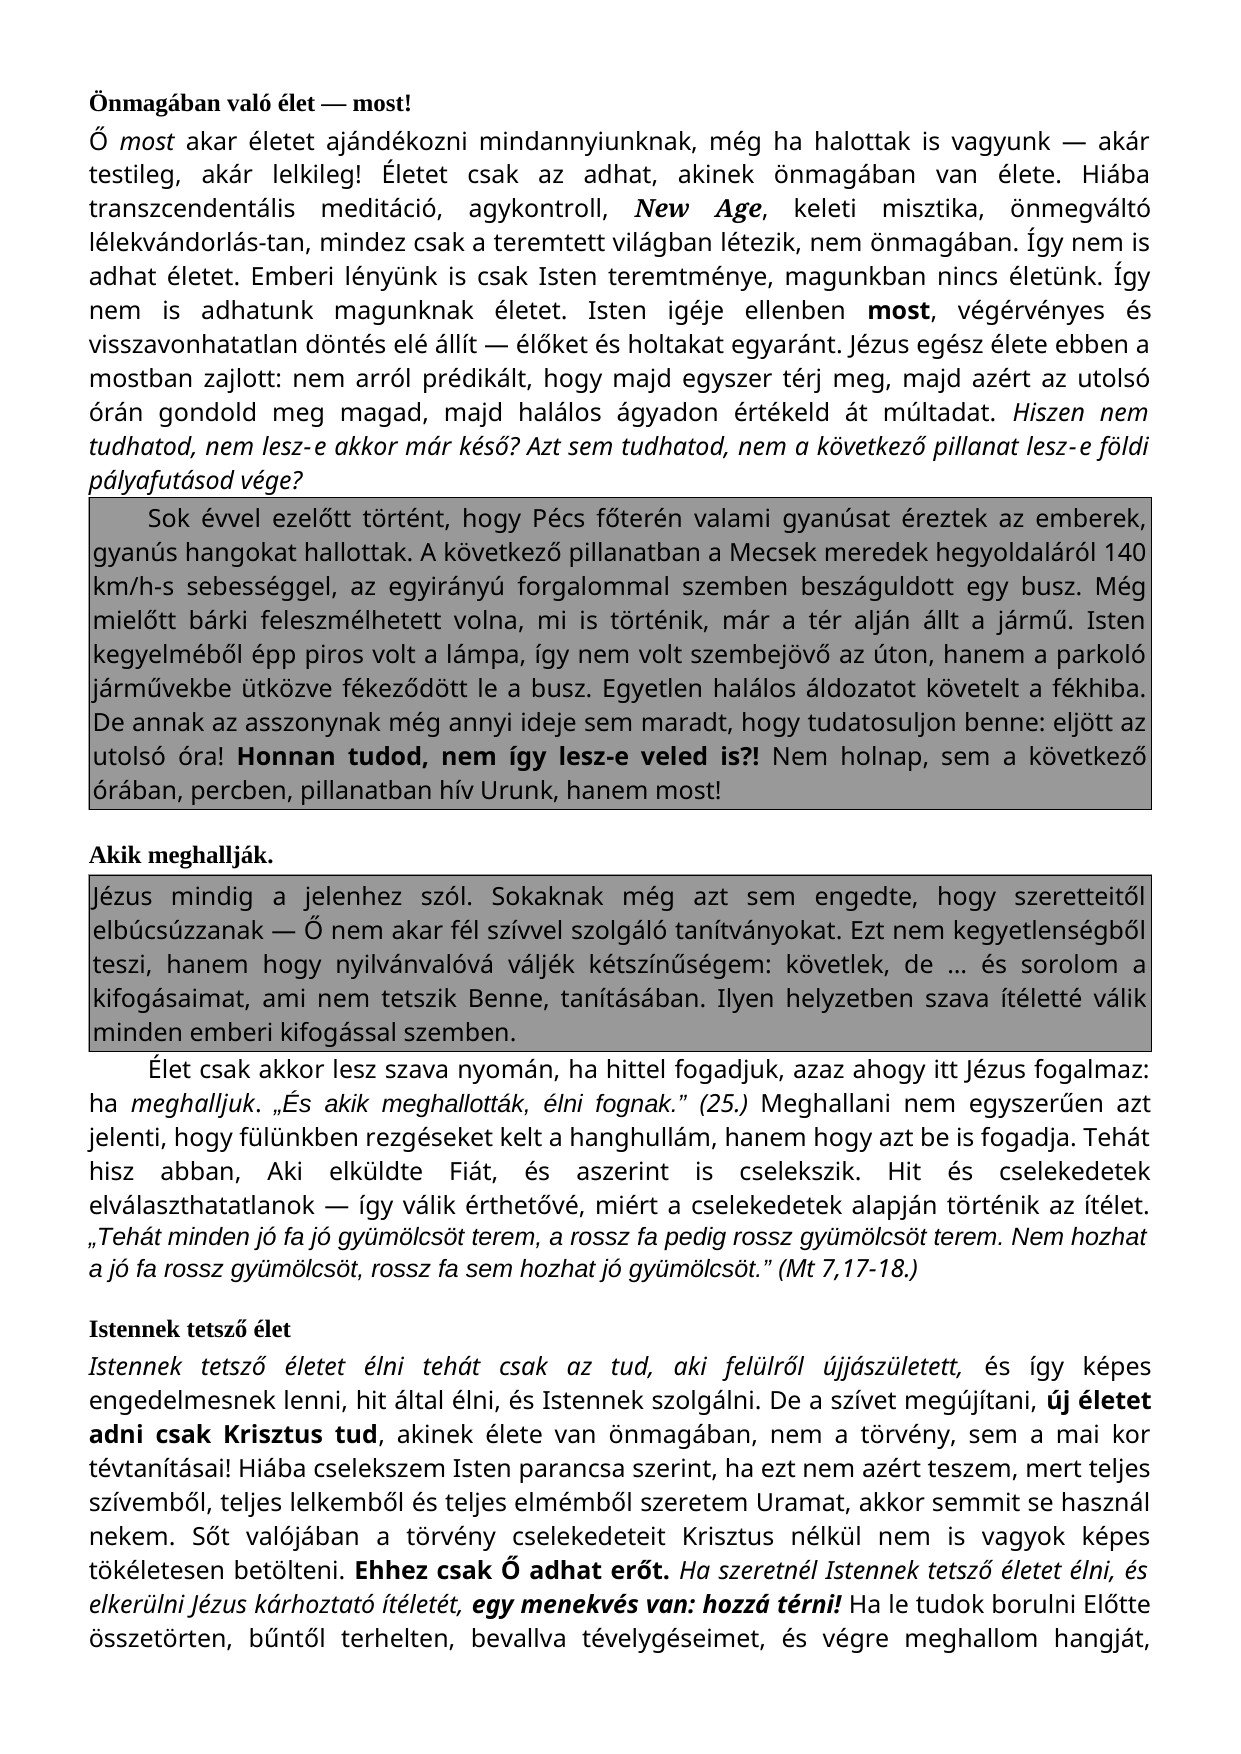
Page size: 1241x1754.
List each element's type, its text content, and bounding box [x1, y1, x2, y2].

text Istennek tetsző életet élni tehát csak az tud, aki felülről újjászületett, és így képes engedelmesnek lenni, hit által élni, és Istennek szolgálni. De a szívet megújítani, új életet adni csak Krisztus tud, akinek élete van önmagában, nem a törvény, sem a mai kor tévtanításai! Hiába cselekszem Isten parancsa szerint, ha ezt nem azért teszem, mert teljes szívemből, teljes lelkemből és teljes elmémből szeretem Uramat, akkor semmit se használ nekem. Sőt valójában a törvény cselekedeteit Krisztus nélkül nem is vagyok képes tökéletesen betölteni. Ehhez csak Ő adhat erőt. Ha szeretnél Istennek tetsző életet élni, és elkerülni Jézus kárhoztató ítéletét, egy menekvés van: hozzá térni! Ha le tudok borulni Előtte összetörten, bűntől terhelten, bevallva tévelygéseimet, és végre meghallom hangját, [88, 1349, 1152, 1654]
text Élet csak akkor lesz szava nyomán, ha hittel fogadjuk, azaz ahogy itt Jézus fogalmaz: ha meghalljuk. „És akik meghallották, élni fognak.” (25.) Meghallani nem egyszerűen azt jelenti, hogy fülünkben rezgéseket kelt a hanghullám, hanem hogy azt be is fogadja. Tehát hisz abban, Aki elküldte Fiát, és aszerint is cselekszik. Hit és cselekedetek elválaszthatatlanok — így válik érthetővé, miért a cselekedetek alapján történik az ítélet. „Tehát minden jó fa jó gyümölcsöt terem, a rossz fa pedig rossz gyümölcsöt terem. Nem hozhat a jó fa rossz gyümölcsöt, rossz fa sem hozhat jó gyümölcsöt.” (Mt 7,17-18.) [88, 1052, 1152, 1285]
text Jézus mindig a jelenhez szól. Sokaknak még azt sem engedte, hogy szeretteitől elbúcsúzzanak — Ő nem akar fél szívvel szolgáló tanítványokat. Ezt nem kegyetlenségből teszi, hanem hogy nyilvánvalóvá váljék kétszínűségem: követlek, de … és sorolom a kifogásaimat, ami nem tetszik Benne, tanításában. Ilyen helyzetben szava ítéletté válik minden emberi kifogással szemben. [90, 876, 1151, 1051]
subtitle Akik meghallják. [88, 840, 1152, 868]
subtitle Önmagában való élet — most! [88, 88, 1152, 117]
text Ő most akar életet ajándékozni mindannyiunknak, még ha halottak is vagyunk — akár testileg, akár lelkileg! Életet csak az adhat, akinek önmagában van élete. Hiába transzcendentális meditáció, agykontroll, New Age, keleti misztika, önmegváltó lélekvándorlás-tan, mindez csak a teremtett világban létezik, nem önmagában. Így nem is adhat életet. Emberi lényünk is csak Isten teremtménye, magunkban nincs életünk. Így nem is adhatunk magunknak életet. Isten igéje ellenben most, végérvényes és visszavonhatatlan döntés elé állít — élőket és holtakat egyaránt. Jézus egész élete ebben a mostban zajlott: nem arról prédikált, hogy majd egyszer térj meg, majd azért az utolsó órán gondold meg magad, majd halálos ágyadon értékeld át múltadat. Hiszen nem tudhatod, nem lesz‑e akkor már késő? Azt sem tudhatod, nem a következő pillanat lesz‑e földi pályafutásod vége? [88, 123, 1152, 497]
text Sok évvel ezelőtt történt, hogy Pécs főterén valami gyanúsat éreztek az emberek, gyanús hangokat hallottak. A következő pillanatban a Mecsek meredek hegyoldaláról 140 km/h‑s sebességgel, az egyirányú forgalommal szemben beszáguldott egy busz. Még mielőtt bárki feleszmélhetett volna, mi is történik, már a tér alján állt a jármű. Isten kegyelméből épp piros volt a lámpa, így nem volt szembejövő az úton, hanem a parkoló járművekbe ütközve fékeződött le a busz. Egyetlen halálos áldozatot követelt a fékhiba. De annak az asszonynak még annyi ideje sem maradt, hogy tudatosuljon benne: eljött az utolsó óra! Honnan tudod, nem így lesz‑e veled is?! Nem holnap, sem a következő órában, percben, pillanatban hív Urunk, hanem most! [90, 498, 1151, 809]
subtitle Istennek tetsző élet [88, 1314, 1152, 1343]
